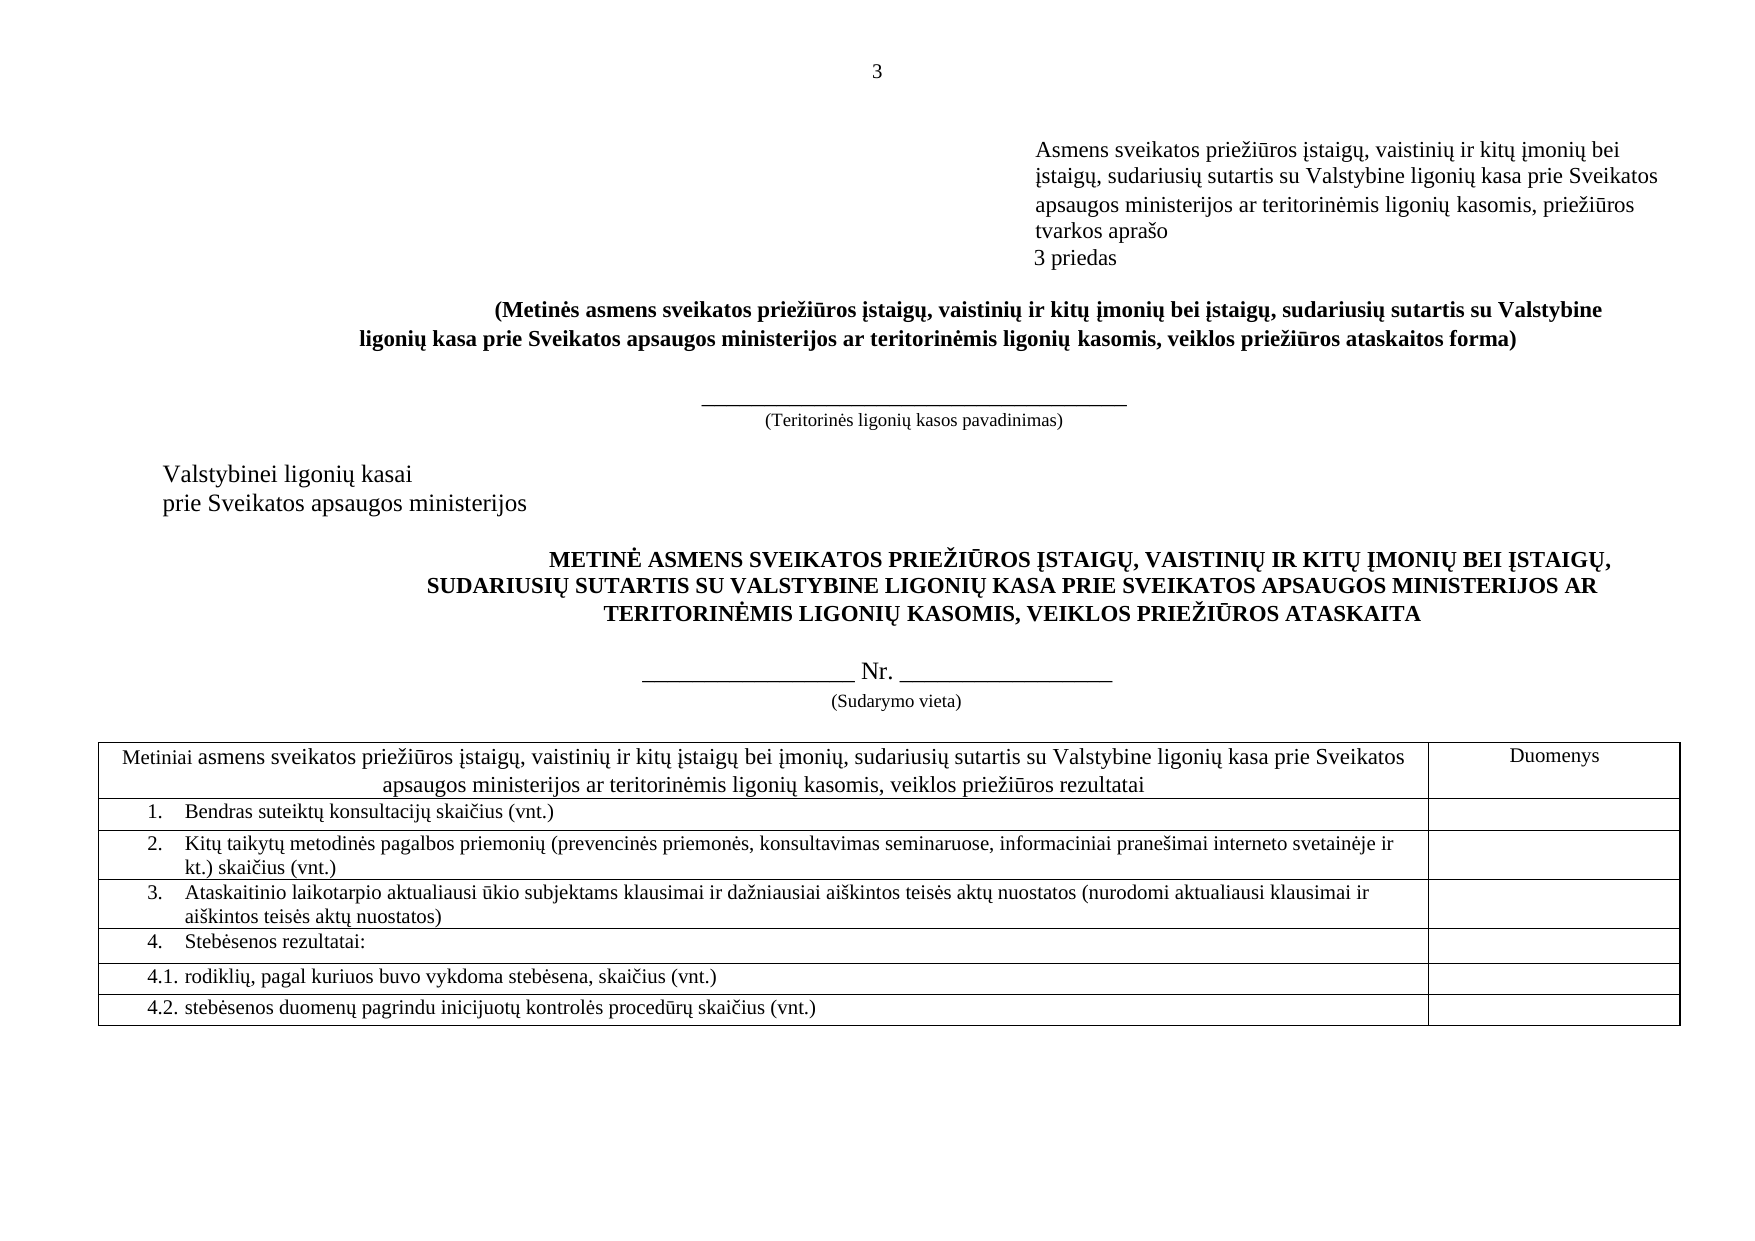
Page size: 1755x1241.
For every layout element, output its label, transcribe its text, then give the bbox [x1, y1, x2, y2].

table_cell 4.2. stebėsenos duomenų pagrindu inicijuotų kontrolės procedūrų skaičius (vnt.) [99, 995, 1428, 1025]
text Valstybinei ligonių kasai [89, 459, 1666, 488]
text __________________________________ [89, 380, 1666, 409]
table_cell 1. Bendras suteiktų konsultacijų skaičius (vnt.) [99, 799, 1428, 829]
text METINĖ ASMENS SVEIKATOS PRIEŽIŪROS ĮSTAIGŲ, VAISTINIŲ IR KITŲ ĮMONIŲ BEI ĮSTAIGŲ, SUDARIUSIŲ SUTARTIS SU VALSTYBINE LIGONIŲ KASA PRIE SVEIKATOS APSAUGOS MINISTERIJOS AR TERITORINĖMIS LIGONIŲ KASOMIS, VEIKLOS PRIEŽIŪROS ATASKAITA [359, 546, 1666, 627]
table_cell [1429, 799, 1679, 829]
text _________________ Nr. _________________ [89, 656, 1666, 684]
table_header Duomenys [1429, 743, 1679, 798]
text (Teritorinės ligonių kasos pavadinimas) [89, 409, 1666, 431]
table_header Metiniai asmens sveikatos priežiūros įstaigų, vaistinių ir kitų įstaigų bei įmonių, sudariusių sutartis su Valstybine ligonių kasa prie Sveikatos apsaugos ministerijos ar teritorinėmis ligonių kasomis, veiklos priežiūros rezultatai [99, 743, 1428, 798]
text (Sudarymo vieta) [89, 684, 1666, 713]
table_cell [1429, 964, 1679, 994]
text Asmens sveikatos priežiūros įstaigų, vaistinių ir kitų įmonių bei įstaigų, sudariusių sutartis su Valstybine ligonių kasa prie Sveikatos apsaugos ministerijos ar teritorinėmis ligonių kasomis, priežiūros tvarkos aprašo [1035, 136, 1666, 244]
table_cell 4. Stebėsenos rezultatai: [99, 929, 1428, 963]
text prie Sveikatos apsaugos ministerijos [89, 488, 1666, 517]
table_cell 2. Kitų taikytų metodinės pagalbos priemonių (prevencinės priemonės, konsultavimas seminaruose, informaciniai pranešimai interneto svetainėje ir kt.) skaičius (vnt.) [99, 831, 1428, 879]
text (Metinės asmens sveikatos priežiūros įstaigų, vaistinių ir kitų įmonių bei įstaigų, sudariusių sutartis su Valstybine ligonių kasa prie Sveikatos apsaugos ministerijos ar teritorinėmis ligonių kasomis, veiklos priežiūros ataskaitos forma) [359, 296, 1666, 352]
table_cell 3. Ataskaitinio laikotarpio aktualiausi ūkio subjektams klausimai ir dažniausiai aiškintos teisės aktų nuostatos (nurodomi aktualiausi klausimai ir aiškintos teisės aktų nuostatos) [99, 880, 1428, 928]
table_cell [1429, 929, 1679, 963]
table_cell [1429, 995, 1679, 1025]
table_cell [1429, 831, 1679, 879]
text 3 priedas [373, 244, 1666, 270]
table_cell [1429, 880, 1679, 928]
table_cell 4.1. rodiklių, pagal kuriuos buvo vykdoma stebėsena, skaičius (vnt.) [99, 964, 1428, 994]
